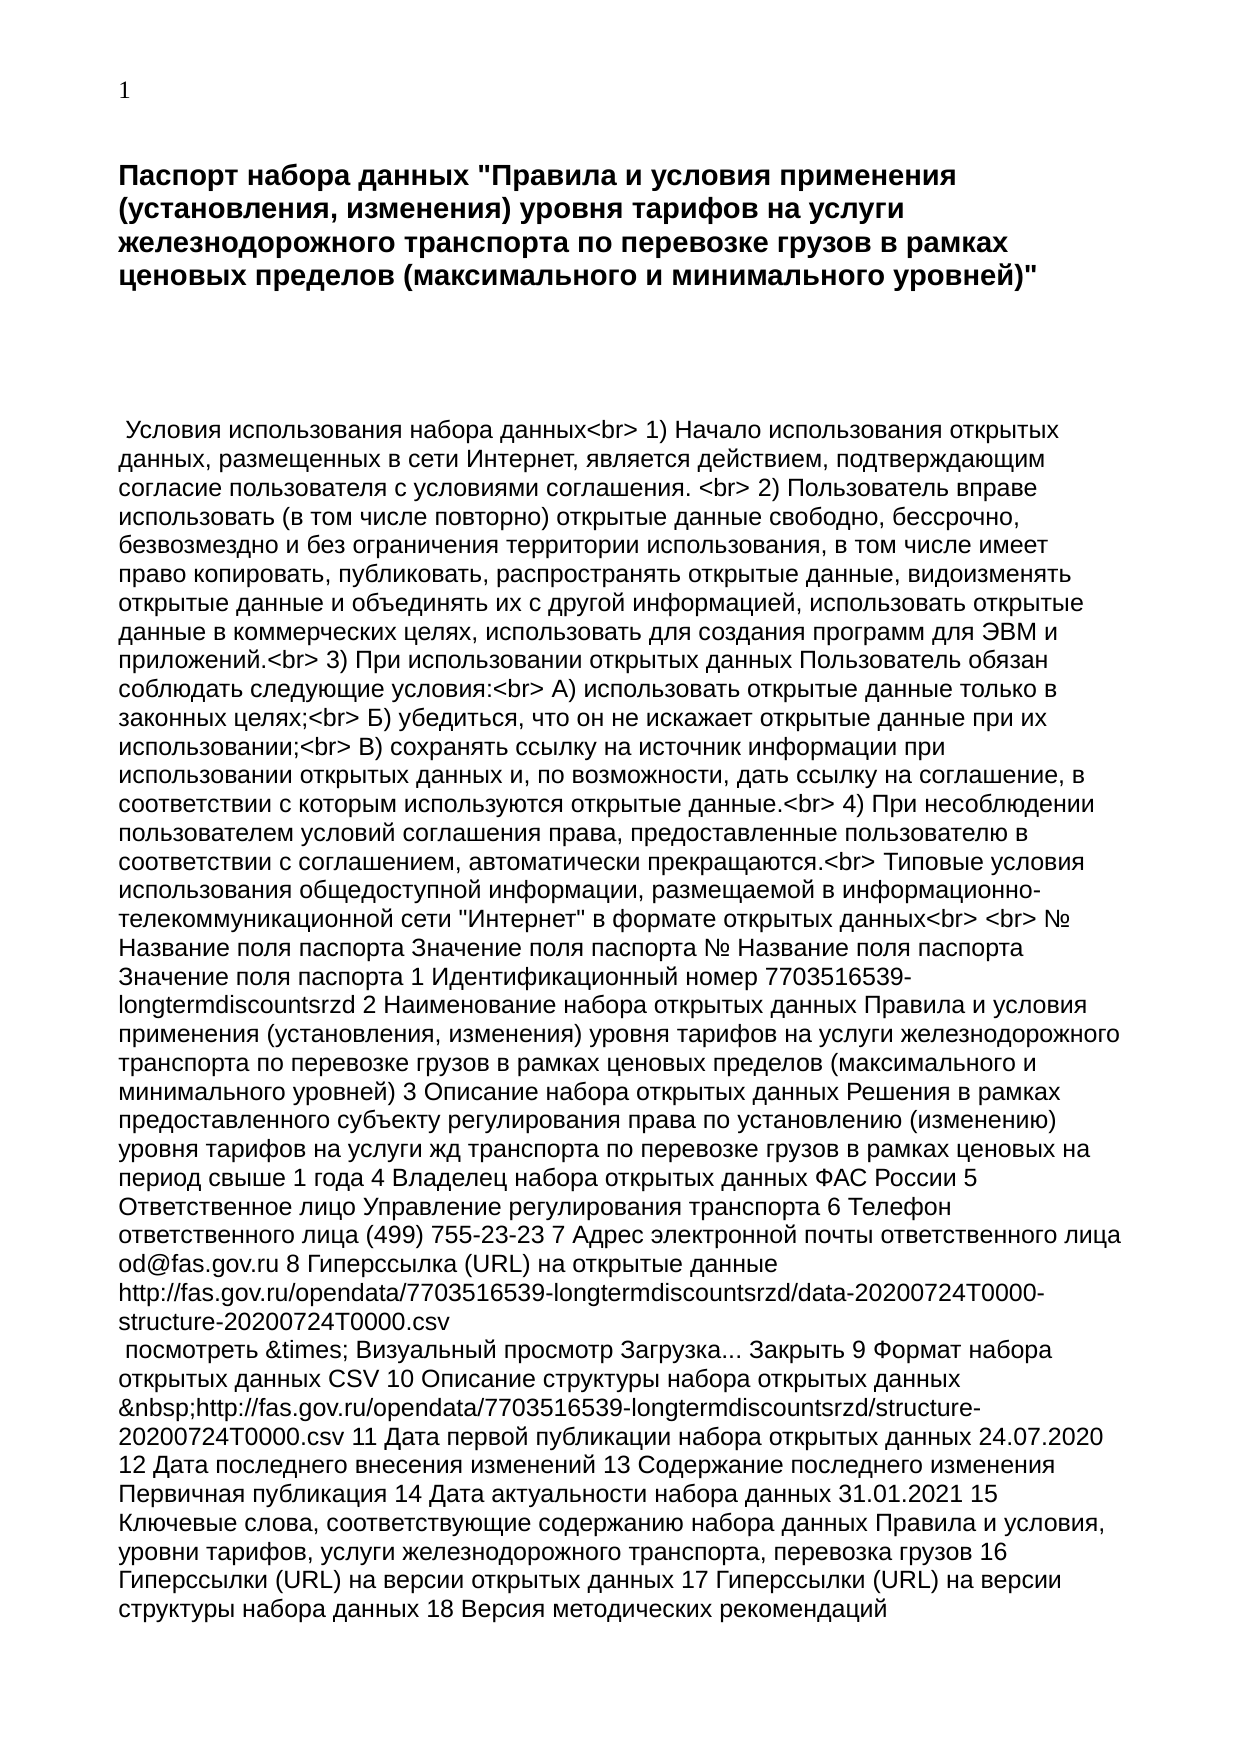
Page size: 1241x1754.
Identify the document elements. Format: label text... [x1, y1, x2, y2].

text Условия использования набора данных<br> 1) Начало использования открытых данных, размещенных в сети Интернет, является действием, подтверждающим согласие пользователя с условиями соглашения. <br> 2) Пользователь вправе использовать (в том числе повторно) открытые данные свободно, бессрочно, безвозмездно и без ограничения территории использования, в том числе имеет право копировать, публиковать, распространять открытые данные, видоизменять открытые данные и объединять их с другой информацией, использовать открытые данные в коммерческих целях, использовать для создания программ для ЭВМ и приложений.<br> 3) При использовании открытых данных Пользователь обязан соблюдать следующие условия:<br> А) использовать открытые данные только в законных целях;<br> Б) убедиться, что он не искажает открытые данные при их использовании;<br> В) сохранять ссылку на источник информации при использовании открытых данных и, по возможности, дать ссылку на соглашение, в соответствии с которым используются открытые данные.<br> 4) При несоблюдении пользователем условий соглашения права, предоставленные пользователю в соответствии с соглашением, автоматически прекращаются.<br> Типовые условия использования общедоступной информации, размещаемой в информационно-телекоммуникационной сети "Интернет" в формате открытых данных<br> <br> № Название поля паспорта Значение поля паспорта № Название поля паспорта Значение поля паспорта 1 Идентификационный номер 7703516539-longtermdiscountsrzd 2 Наименование набора открытых данных Правила и условия применения (установления, изменения) уровня тарифов на услуги железнодорожного транспорта по перевозке грузов в рамках ценовых пределов (максимального и минимального уровней) 3 Описание набора открытых данных Решения в рамках предоставленного субъекту регулирования права по установлению (изменению) уровня тарифов на услуги жд транспорта по перевозке грузов в рамках ценовых на период свыше 1 года 4 Владелец набора открытых данных ФАС России 5 Ответственное лицо Управление регулирования транспорта 6 Телефон ответственного лица (499) 755-23-23 7 Адрес электронной почты ответственного лица od@fas.gov.ru 8 Гиперссылка (URL) на открытые данные http://fas.gov.ru/opendata/7703516539-longtermdiscountsrzd/data-20200724T0000-structure-20200724T0000.csv посмотреть &times; Визуальный просмотр Загрузка... Закрыть 9 Формат набора открытых данных CSV 10 Описание структуры набора открытых данных &nbsp;http://fas.gov.ru/opendata/7703516539-longtermdiscountsrzd/structure-20200724T0000.csv 11 Дата первой публикации набора открытых данных 24.07.2020 12 Дата последнего внесения изменений 13 Содержание последнего изменения Первичная публикация 14 Дата актуальности набора данных 31.01.2021 15 Ключевые слова, соответствующие содержанию набора данных Правила и условия, уровни тарифов, услуги железнодорожного транспорта, перевозка грузов 16 Гиперссылки (URL) на версии открытых данных 17 Гиперссылки (URL) на версии структуры набора данных 18 Версия методических рекомендаций [118, 415, 1122, 1623]
subtitle Паспорт набора данных "Правила и условия применения (установления, изменения) уровня тарифов на услуги железнодорожного транспорта по перевозке грузов в рамках ценовых пределов (максимального и минимального уровней)" [118, 157, 1122, 292]
